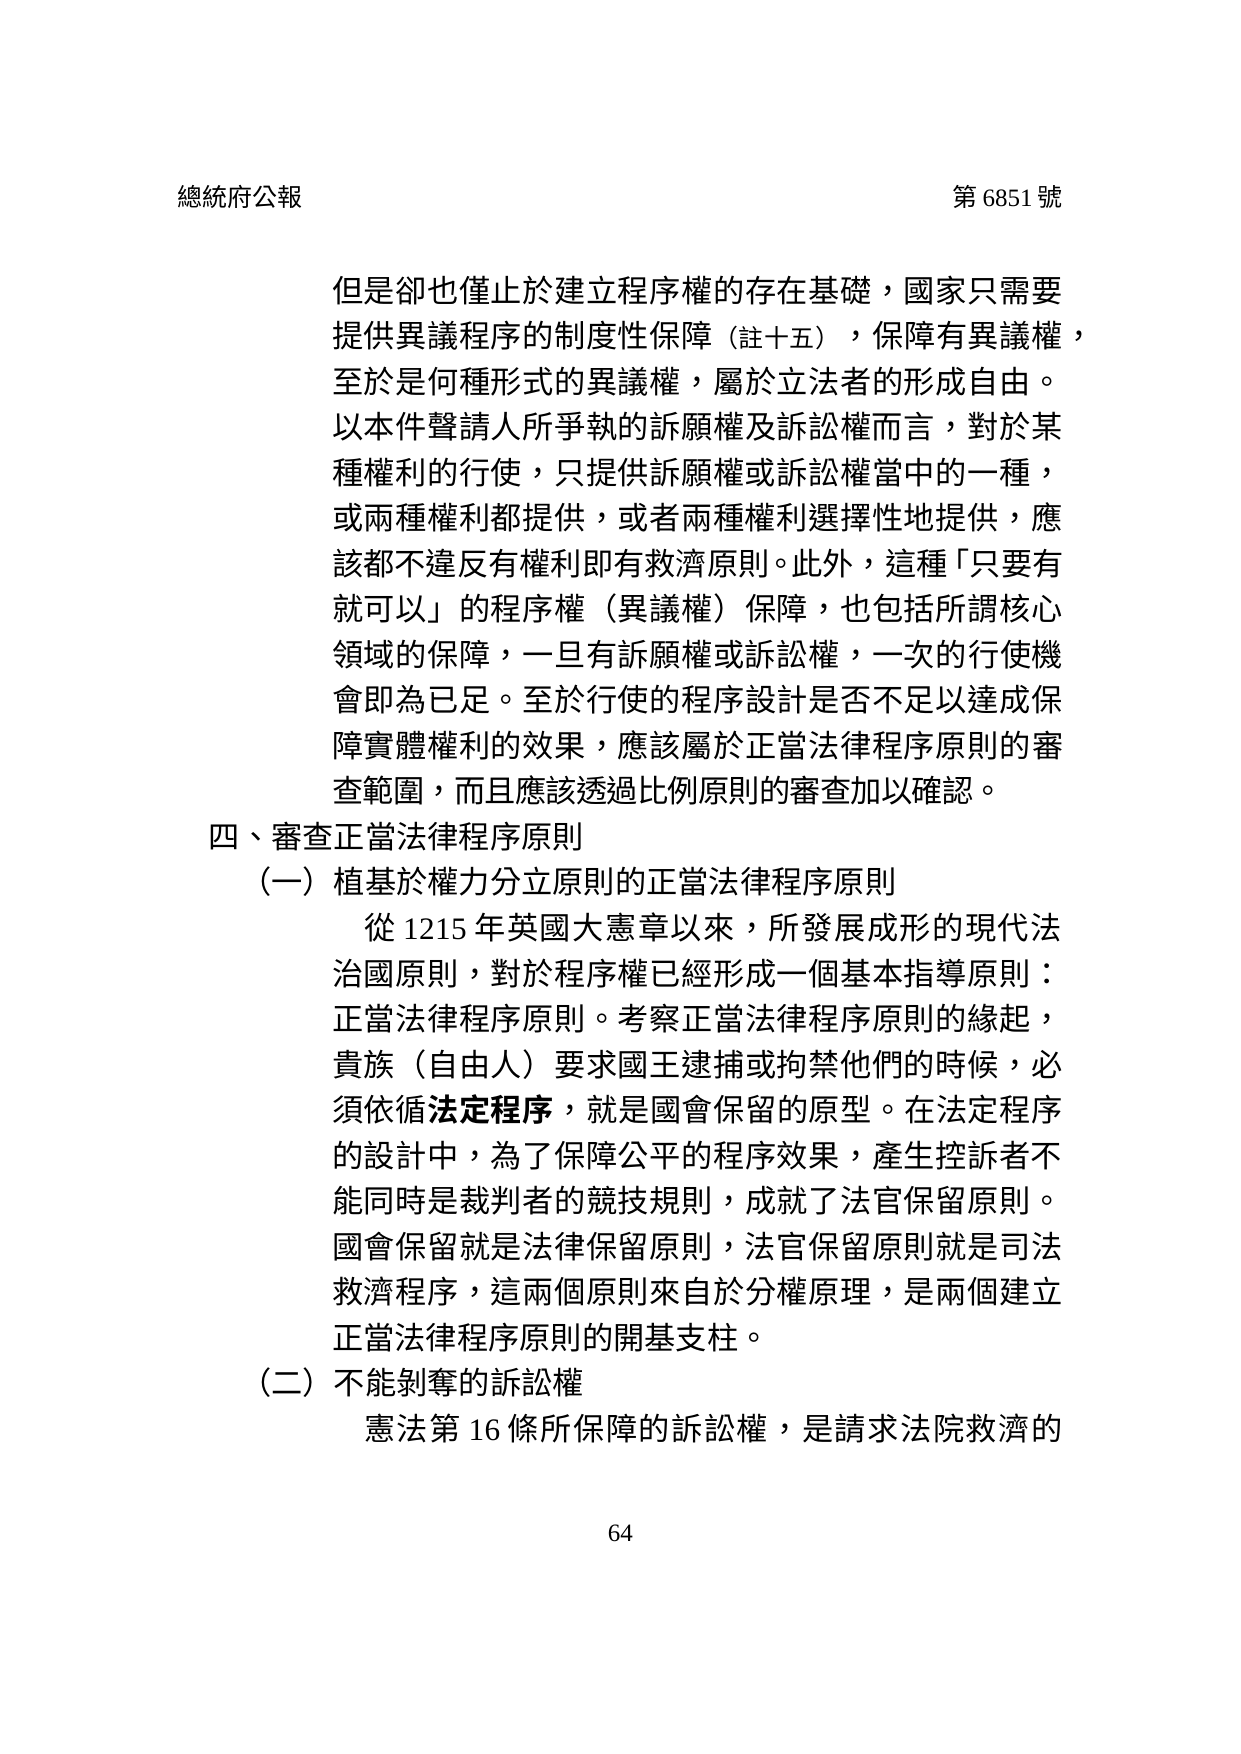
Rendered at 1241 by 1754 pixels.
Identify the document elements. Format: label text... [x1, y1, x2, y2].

text 從1215年英國大憲章以來，所發展成形的現代法治國原則，對於程序權已經形成一個基本指導原則：正當法律程序原則。考察正當法律程序原則的緣起，貴族（自由人）要求國王逮捕或拘禁他們的時候，必須依循法定程序，就是國會保留的原型。在法定程序的設計中，為了保障公平的程序效果，產生控訴者不能同時是裁判者的競技規則，成就了法官保留原則。國會保留就是法律保留原則，法官保留原則就是司法救濟程序，這兩個原則來自於分權原理，是兩個建立正當法律程序原則的開基支柱。 [332, 903, 1063, 1358]
text 憲法第16條所保障的訴訟權，是請求法院救濟的權利，包括救濟私人的侵害和公權力的侵害。其中為了救濟私人的侵害，而保障人民向法院請求救濟的權利，是基於憲法維護客觀價值秩序的目的而來；針對公權力的侵害，而保障人民向法院請求救濟的權利，則從基本權作為防禦權的性質而來。想要有效行使防禦權，需要獲得能對抗公權力的另一個國家權力支持，因此而必須保障有向法院請求救濟的權利。因此在對抗公權力的侵害上面，對於人民訴訟權的保障，可以直接連結到有上述內涵的正當法律程序原則。從而對於人民異議程序權的保障，如果只是給予訴願權，而沒有給予訴訟權，會因為欠缺外部的審查機制，違反正當法律程序當中的法官保留原則，也可以說違反正當法律程序所來自的分權原則。 [332, 1404, 1063, 1449]
text （二）不能剝奪的訴訟權 [177, 1358, 1063, 1404]
text （一）植基於權力分立原則的正當法律程序原則 [177, 858, 1063, 903]
text 四、審查正當法律程序原則 [177, 812, 1063, 858]
text 有權利即應有救濟，固然可以說明程序權之所由來，但是卻也僅止於建立程序權的存在基礎，國家只需要提供異議程序的制度性保障（註十五），保障有異議權，至於是何種形式的異議權，屬於立法者的形成自由。以本件聲請人所爭執的訴願權及訴訟權而言，對於某種權利的行使，只提供訴願權或訴訟權當中的一種，或兩種權利都提供，或者兩種權利選擇性地提供，應該都不違反有權利即有救濟原則。此外，這種「只要有就可以」的程序權（異議權）保障，也包括所謂核心領域的保障，一旦有訴願權或訴訟權，一次的行使機會即為已足。至於行使的程序設計是否不足以達成保障實體權利的效果，應該屬於正當法律程序原則的審查範圍，而且應該透過比例原則的審查加以確認。 [332, 266, 1063, 812]
